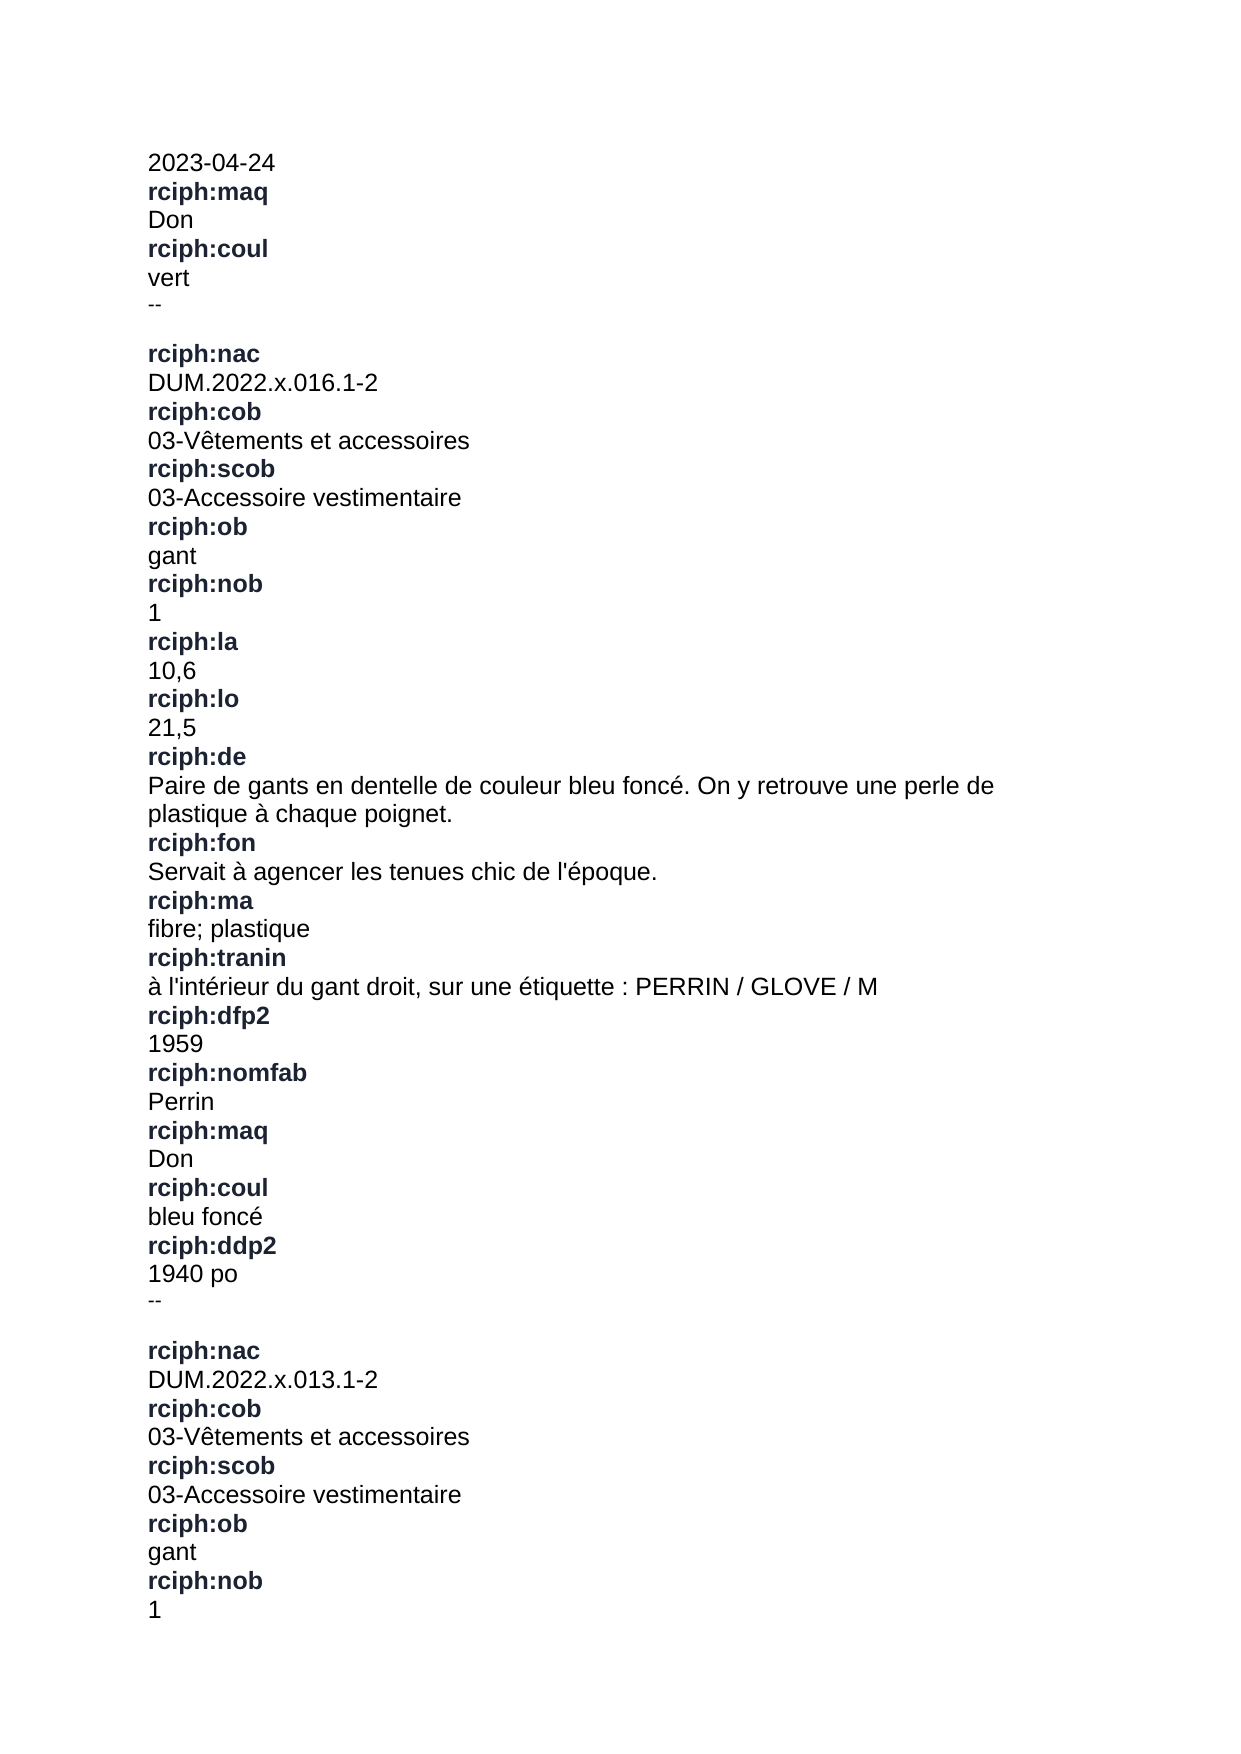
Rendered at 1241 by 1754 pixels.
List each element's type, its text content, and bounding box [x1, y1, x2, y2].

text Don [148, 1144, 1092, 1173]
text 10,6 [148, 656, 1092, 684]
text gant [148, 1537, 1092, 1566]
text rciph:coul [148, 1173, 1092, 1202]
text rciph:coul [148, 234, 1092, 263]
text 03-Accessoire vestimentaire [148, 1480, 1092, 1508]
text rciph:nob [148, 1566, 1092, 1595]
text 1 [148, 598, 1092, 627]
text Don [148, 205, 1092, 234]
text rciph:nob [148, 569, 1092, 598]
text gant [148, 541, 1092, 569]
text rciph:ma [148, 886, 1092, 914]
text rciph:nac [148, 339, 1092, 368]
text rciph:dfp2 [148, 1001, 1092, 1029]
text -- [148, 291, 1092, 315]
text rciph:nac [148, 1336, 1092, 1365]
text rciph:scob [148, 1451, 1092, 1480]
text rciph:ob [148, 512, 1092, 541]
text rciph:maq [148, 1116, 1092, 1144]
text rciph:de [148, 742, 1092, 771]
text DUM.2022.x.013.1-2 [148, 1365, 1092, 1393]
text rciph:cob [148, 397, 1092, 426]
text rciph:cob [148, 1393, 1092, 1422]
text rciph:ddp2 [148, 1231, 1092, 1259]
text 2023-04-24 [148, 148, 1092, 176]
text Perrin [148, 1087, 1092, 1116]
text bleu foncé [148, 1202, 1092, 1231]
text rciph:tranin [148, 943, 1092, 972]
text DUM.2022.x.016.1-2 [148, 368, 1092, 397]
text 03-Accessoire vestimentaire [148, 483, 1092, 512]
text 03-Vêtements et accessoires [148, 426, 1092, 454]
text 1959 [148, 1029, 1092, 1058]
text rciph:maq [148, 176, 1092, 205]
text rciph:scob [148, 454, 1092, 483]
text -- [148, 1288, 1092, 1312]
text vert [148, 263, 1092, 291]
text rciph:nomfab [148, 1058, 1092, 1087]
text rciph:ob [148, 1508, 1092, 1537]
text 21,5 [148, 713, 1092, 742]
text Paire de gants en dentelle de couleur bleu foncé. On y retrouve une perle de plastique à chaque poignet. [148, 771, 1092, 828]
text rciph:fon [148, 828, 1092, 857]
text rciph:lo [148, 684, 1092, 713]
text fibre; plastique [148, 914, 1092, 943]
text 1940 po [148, 1259, 1092, 1288]
text rciph:la [148, 627, 1092, 656]
text 03-Vêtements et accessoires [148, 1422, 1092, 1451]
text 1 [148, 1595, 1092, 1623]
text à l'intérieur du gant droit, sur une étiquette : PERRIN / GLOVE / M [148, 972, 1092, 1001]
text Servait à agencer les tenues chic de l'époque. [148, 857, 1092, 886]
